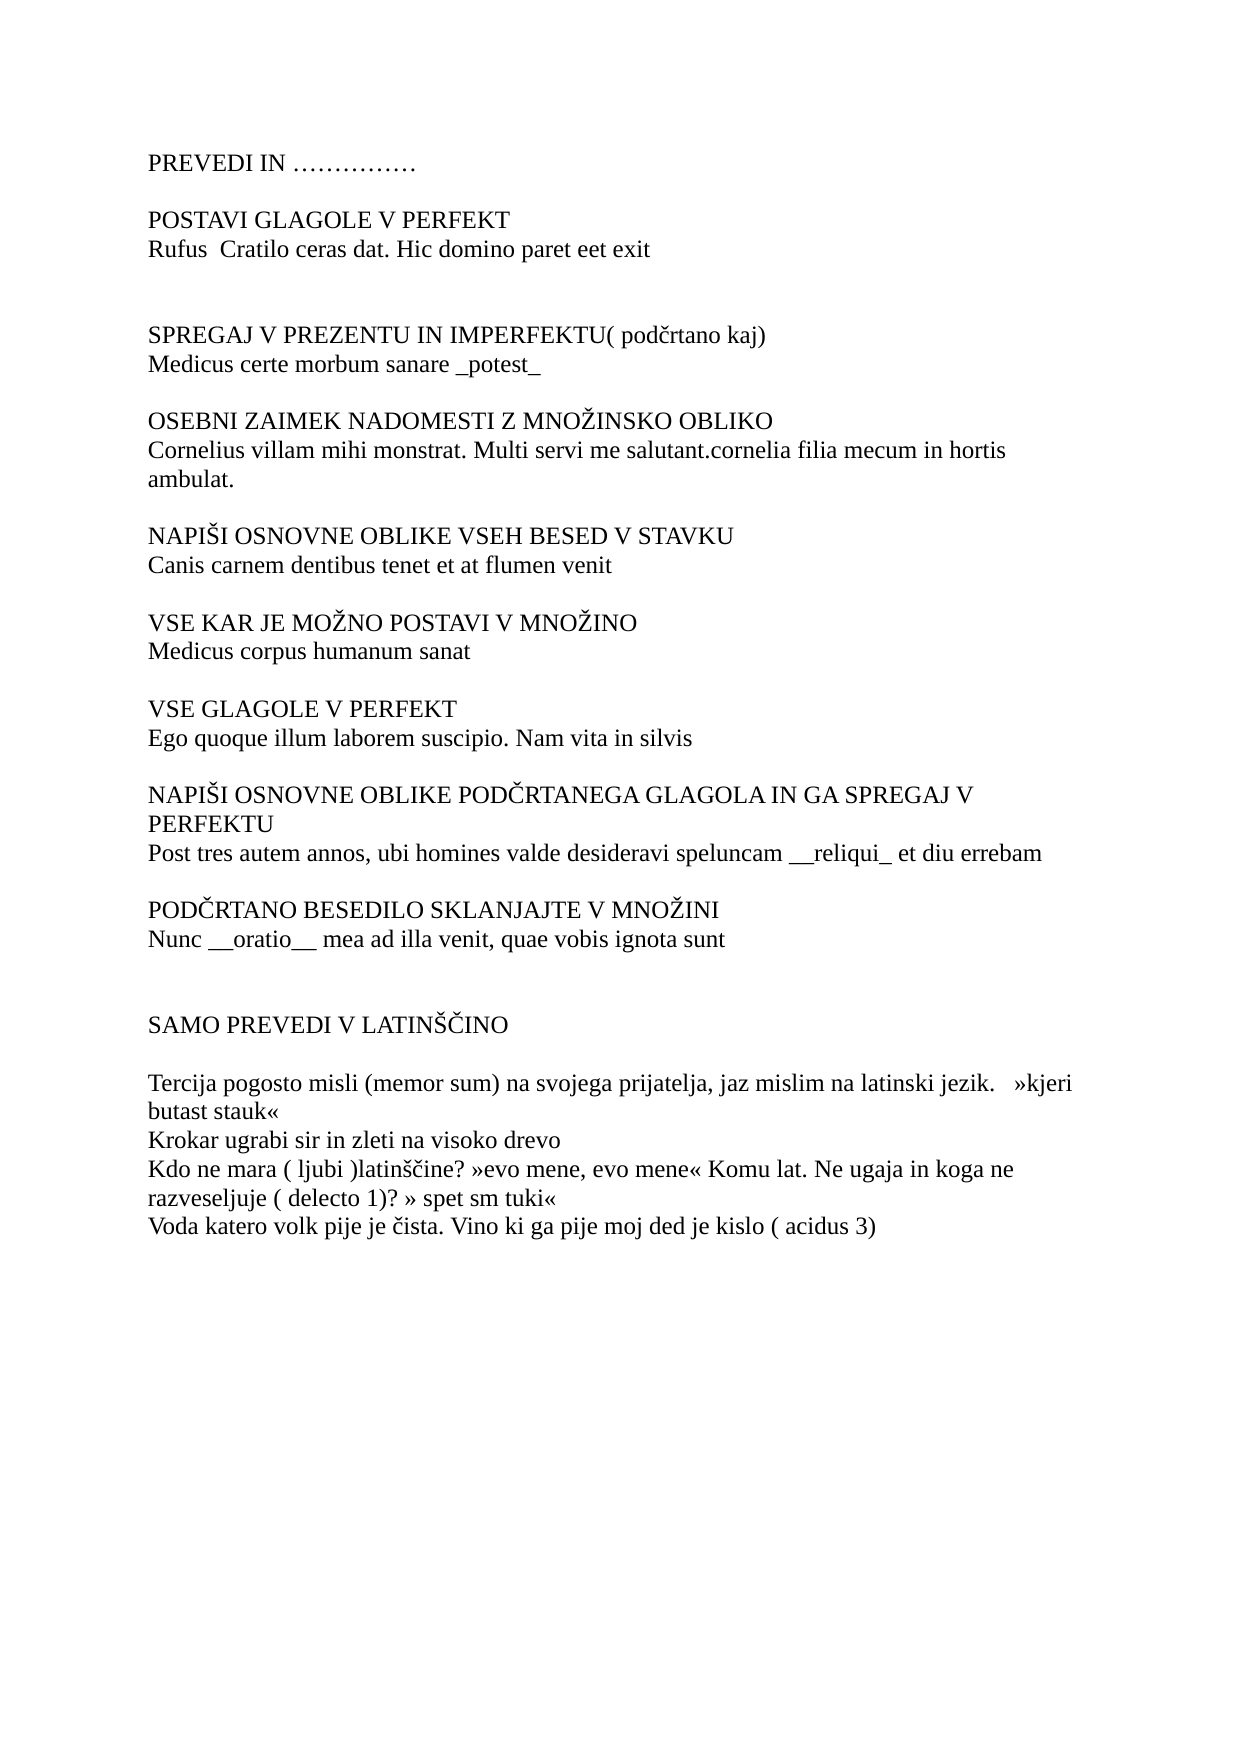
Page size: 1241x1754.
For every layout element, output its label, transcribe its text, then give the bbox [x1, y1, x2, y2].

text PREVEDI IN …………… [148, 148, 1093, 176]
text Tercija pogosto misli (memor sum) na svojega prijatelja, jaz mislim na latinski jezik. »kjeri butast stauk« [148, 1068, 1093, 1125]
text Kdo ne mara ( ljubi )latinščine? »evo mene, evo mene« Komu lat. Ne ugaja in koga ne razveseljuje ( delecto 1)? » spet sm tuki« [148, 1154, 1093, 1211]
text PODČRTANO BESEDILO SKLANJAJTE V MNOŽINI [148, 895, 1093, 924]
text Medicus certe morbum sanare _potest_ [148, 349, 1093, 378]
text Voda katero volk pije je čista. Vino ki ga pije moj ded je kislo ( acidus 3) [148, 1211, 1093, 1240]
text SAMO PREVEDI V LATINŠČINO [148, 1010, 1093, 1039]
text Rufus Cratilo ceras dat. Hic domino paret eet exit [148, 234, 1093, 263]
text NAPIŠI OSNOVNE OBLIKE VSEH BESED V STAVKU [148, 521, 1093, 550]
text Medicus corpus humanum sanat [148, 636, 1093, 665]
text VSE GLAGOLE V PERFEKT [148, 694, 1093, 723]
text Canis carnem dentibus tenet et at flumen venit [148, 550, 1093, 579]
text VSE KAR JE MOŽNO POSTAVI V MNOŽINO [148, 608, 1093, 636]
text NAPIŠI OSNOVNE OBLIKE PODČRTANEGA GLAGOLA IN GA SPREGAJ V PERFEKTU [148, 780, 1093, 838]
text OSEBNI ZAIMEK NADOMESTI Z MNOŽINSKO OBLIKO [148, 406, 1093, 435]
text Ego quoque illum laborem suscipio. Nam vita in silvis [148, 723, 1093, 751]
text SPREGAJ V PREZENTU IN IMPERFEKTU( podčrtano kaj) [148, 320, 1093, 349]
text Krokar ugrabi sir in zleti na visoko drevo [148, 1125, 1093, 1154]
text POSTAVI GLAGOLE V PERFEKT [148, 205, 1093, 234]
text Nunc __oratio__ mea ad illa venit, quae vobis ignota sunt [148, 924, 1093, 953]
text Post tres autem annos, ubi homines valde desideravi speluncam __reliqui_ et diu errebam [148, 838, 1093, 866]
text Cornelius villam mihi monstrat. Multi servi me salutant.cornelia filia mecum in hortis ambulat. [148, 435, 1093, 493]
